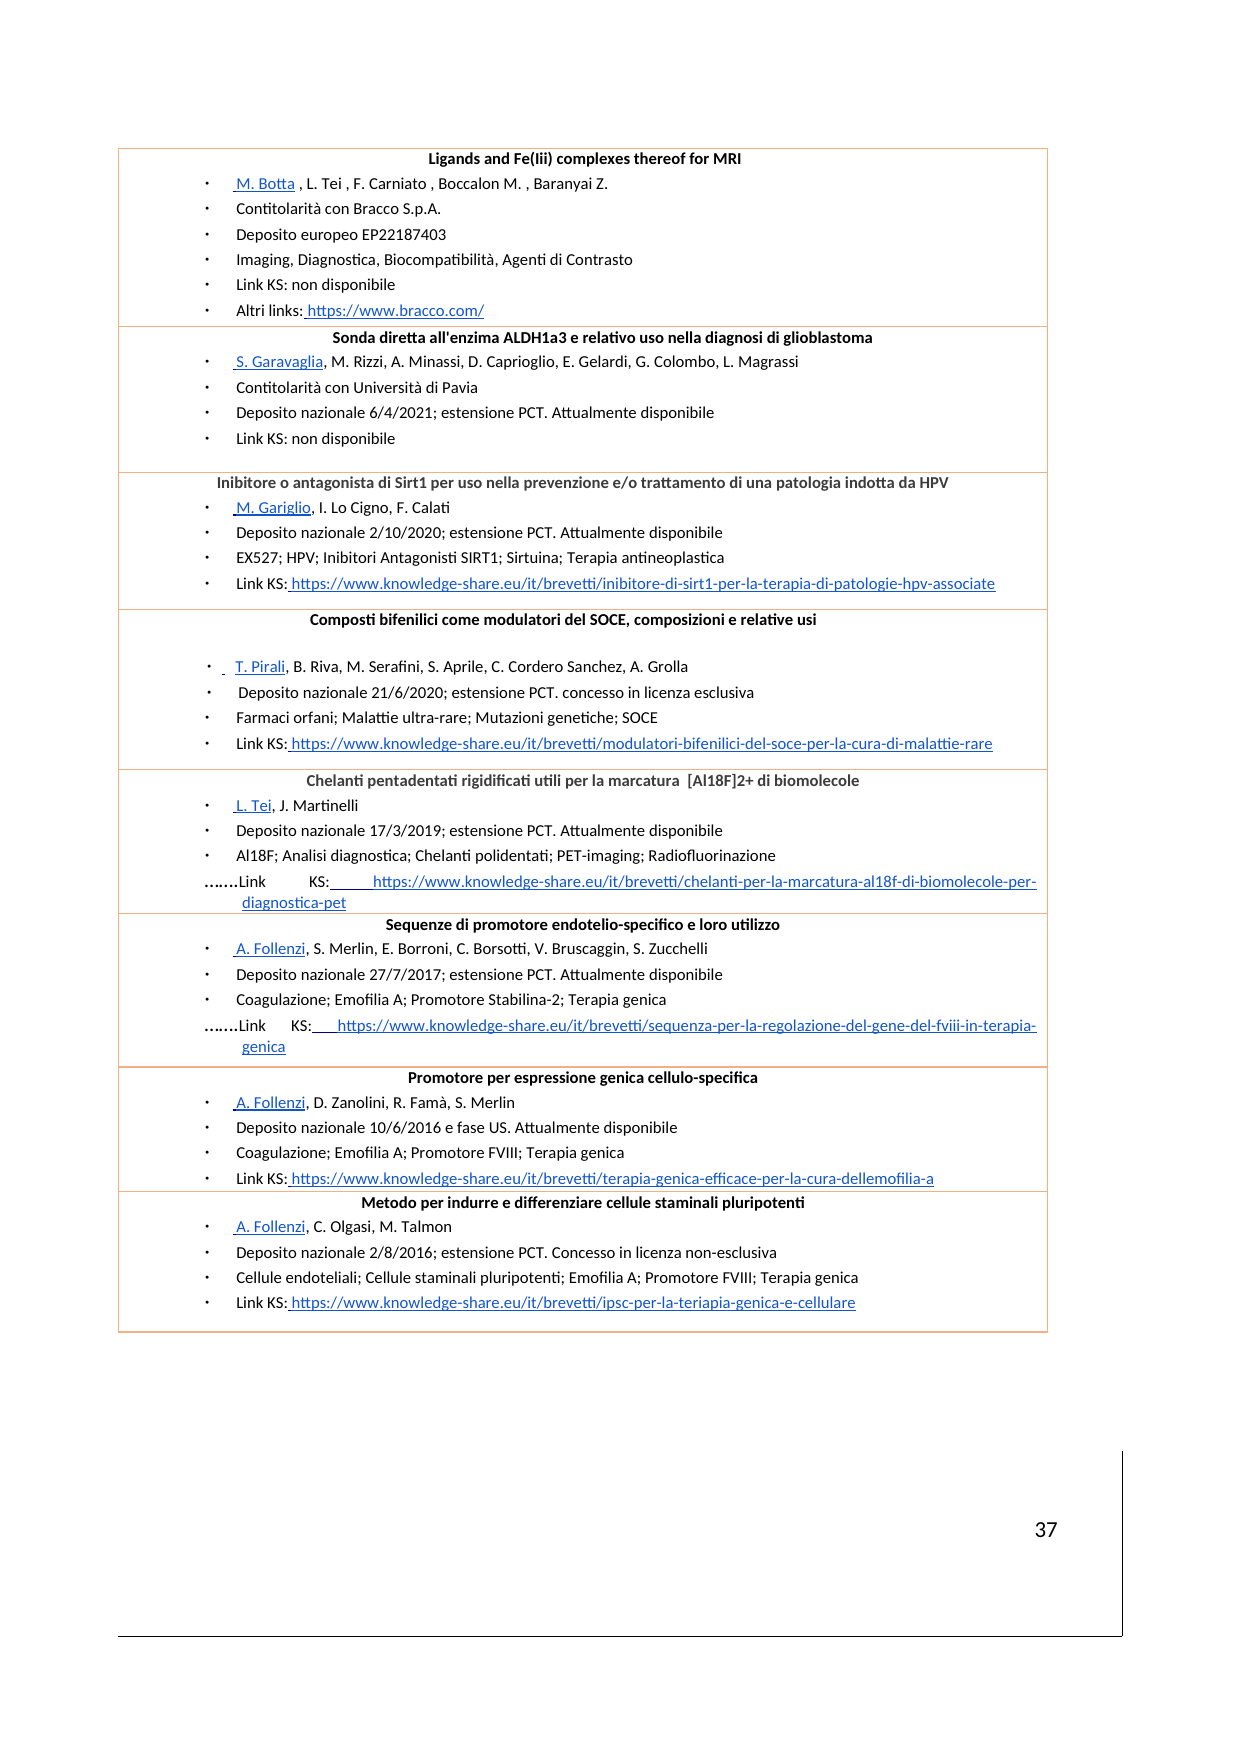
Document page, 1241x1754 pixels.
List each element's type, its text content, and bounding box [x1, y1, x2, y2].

table_cell Sequenze di promotore endotelio-specifico e loro utilizzo · A. Follenzi, S. Merlin, E. Borroni, C. Borsotti, V. Bruscaggin, S. Zucchelli · Deposito nazionale 27/7/2017; estensione PCT. Attualmente disponibile · Coagulazione; Emofilia A; Promotore Stabilina-2; Terapia genica …….Link KS: https://www.knowledge-share.eu/it/brevetti/sequenza-per-la-regolazione-del-gene-del-fviii-in-terapia-genica [119, 914, 1047, 1066]
table_cell Ligands and Fe(Iii) complexes thereof for MRI · M. Botta , L. Tei , F. Carniato , Boccalon M. , Baranyai Z. · Contitolarità con Bracco S.p.A. · Deposito europeo EP22187403 · Imaging, Diagnostica, Biocompatibilità, Agenti di Contrasto · Link KS: non disponibile · Altri links: https://www.bracco.com/ [119, 149, 1047, 326]
table_cell Promotore per espressione genica cellulo-specifica · A. Follenzi, D. Zanolini, R. Famà, S. Merlin · Deposito nazionale 10/6/2016 e fase US. Attualmente disponibile · Coagulazione; Emofilia A; Promotore FVIII; Terapia genica · Link KS: https://www.knowledge-share.eu/it/brevetti/terapia-genica-efficace-per-la-cura-dellemofilia-a [119, 1068, 1047, 1191]
table_cell Metodo per indurre e differenziare cellule staminali pluripotenti · A. Follenzi, C. Olgasi, M. Talmon · Deposito nazionale 2/8/2016; estensione PCT. Concesso in licenza non-esclusiva · Cellule endoteliali; Cellule staminali pluripotenti; Emofilia A; Promotore FVIII; Terapia genica · Link KS: https://www.knowledge-share.eu/it/brevetti/ipsc-per-la-teriapia-genica-e-cellulare [119, 1192, 1047, 1331]
table_cell Sonda diretta all'enzima ALDH1a3 e relativo uso nella diagnosi di glioblastoma · S. Garavaglia, M. Rizzi, A. Minassi, D. Caprioglio, E. Gelardi, G. Colombo, L. Magrassi · Contitolarità con Università di Pavia · Deposito nazionale 6/4/2021; estensione PCT. Attualmente disponibile · Link KS: non disponibile [119, 327, 1047, 472]
table_cell Chelanti pentadentati rigidificati utili per la marcatura [Al18F]2+ di biomolecole · L. Tei, J. Martinelli · Deposito nazionale 17/3/2019; estensione PCT. Attualmente disponibile · Al18F; Analisi diagnostica; Chelanti polidentati; PET-imaging; Radiofluorinazione …….Link KS: https://www.knowledge-share.eu/it/brevetti/chelanti-per-la-marcatura-al18f-di-biomolecole-per-diagnostica-pet [119, 770, 1047, 913]
table_cell Composti bifenilici come modulatori del SOCE, composizioni e relative usi · T. Pirali, B. Riva, M. Serafini, S. Aprile, C. Cordero Sanchez, A. Grolla · Deposito nazionale 21/6/2020; estensione PCT. concesso in licenza esclusiva · Farmaci orfani; Malattie ultra-rare; Mutazioni genetiche; SOCE · Link KS: https://www.knowledge-share.eu/it/brevetti/modulatori-bifenilici-del-soce-per-la-cura-di-malattie-rare [119, 610, 1047, 769]
table_cell Inibitore o antagonista di Sirt1 per uso nella prevenzione e/o trattamento di una patologia indotta da HPV · M. Gariglio, I. Lo Cigno, F. Calati · Deposito nazionale 2/10/2020; estensione PCT. Attualmente disponibile · EX527; HPV; Inibitori Antagonisti SIRT1; Sirtuina; Terapia antineoplastica · Link KS: https://www.knowledge-share.eu/it/brevetti/inibitore-di-sirt1-per-la-terapia-di-patologie-hpv-associate [119, 473, 1047, 608]
